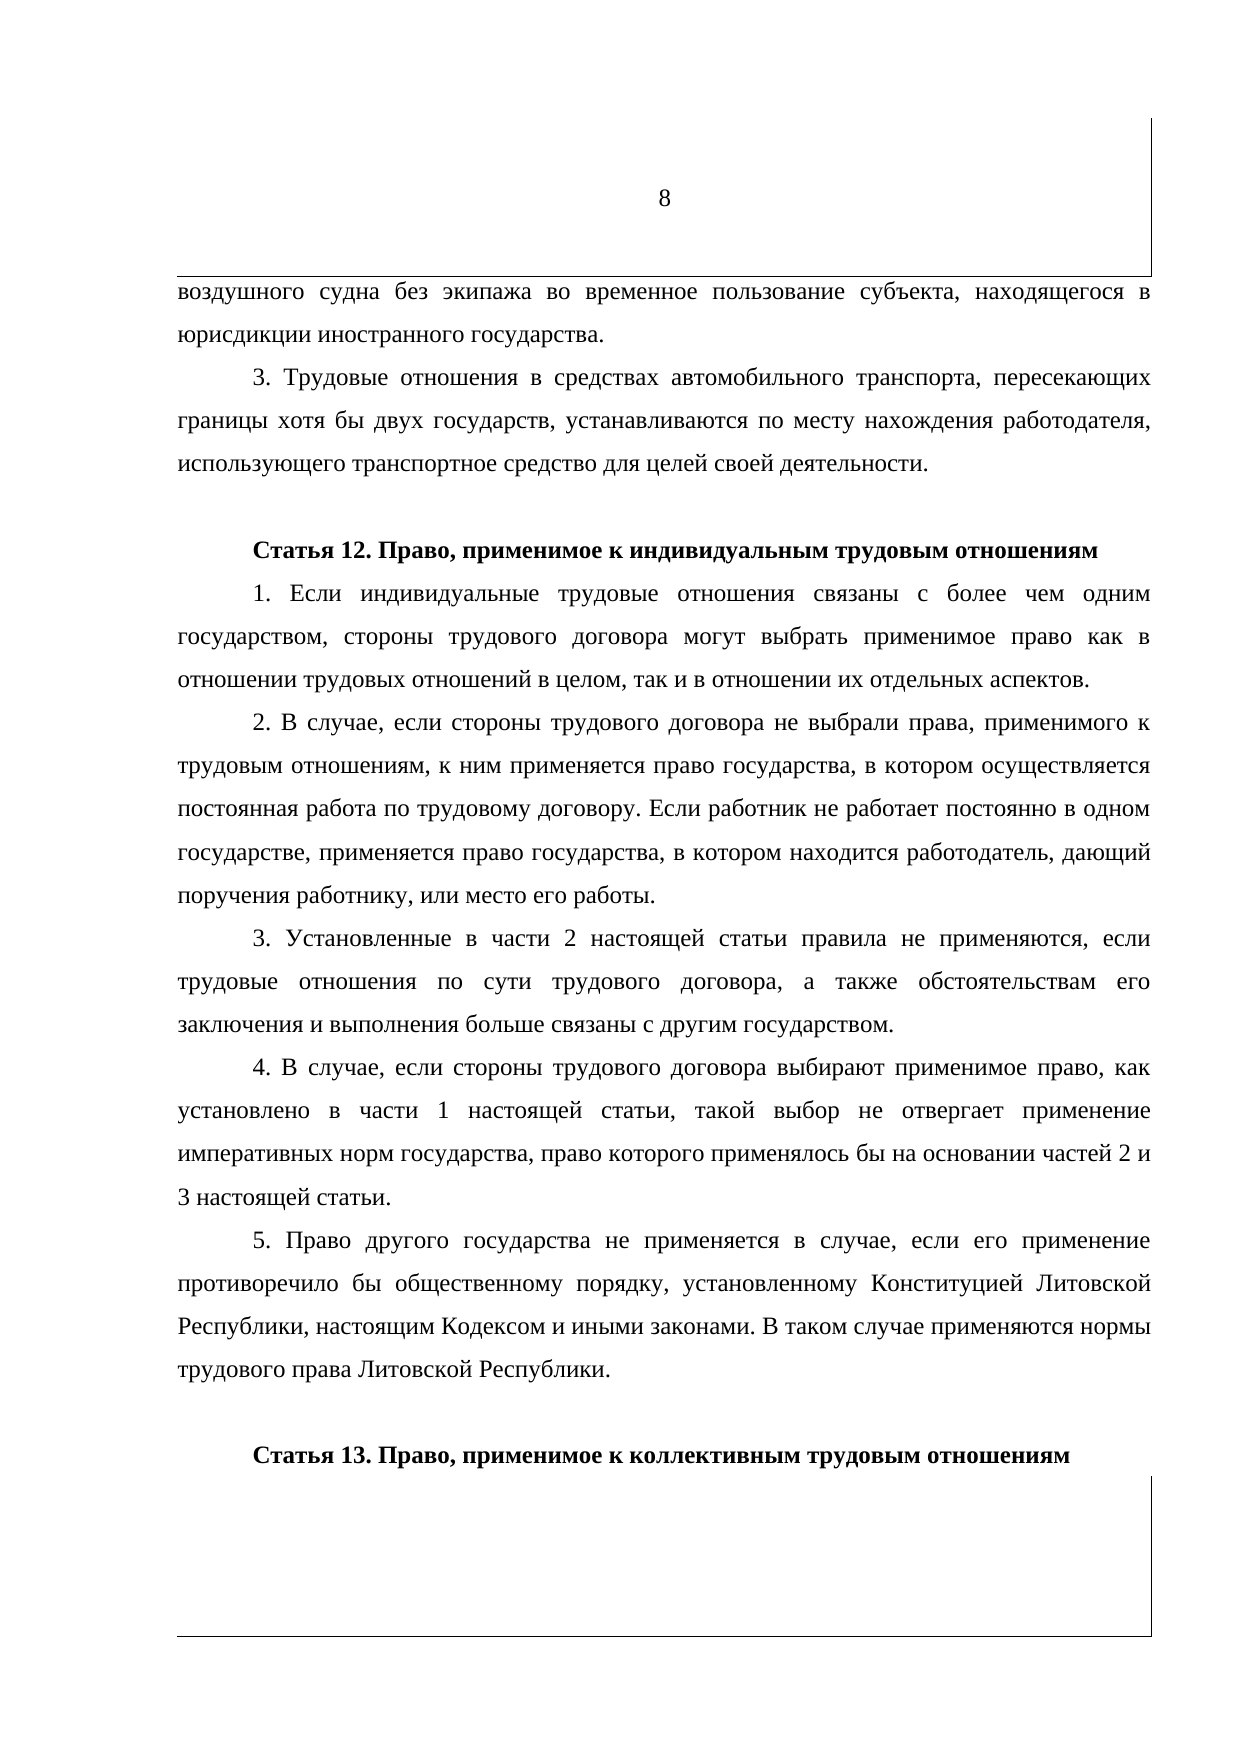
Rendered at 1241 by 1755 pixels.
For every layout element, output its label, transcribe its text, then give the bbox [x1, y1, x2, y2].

subtitle Статья 12. Право, применимое к индивидуальным трудовым отношениям [177, 535, 1152, 563]
text 3. Установленные в части 2 настоящей статьи правила не применяются, если трудовые отношения по сути трудового договора, а также обстоятельствам его заключения и выполнения больше связаны с другим государством. [177, 923, 1152, 1038]
text воздушного судна без экипажа во временное пользование субъекта, находящегося в юрисдикции иностранного государства. [177, 276, 1152, 348]
text 4. В случае, если стороны трудового договора выбирают применимое право, как установлено в части 1 настоящей статьи, такой выбор не отвергает применение императивных норм государства, право которого применялось бы на основании частей 2 и 3 настоящей статьи. [177, 1052, 1152, 1210]
text 5. Право другого государства не применяется в случае, если его применение противоречило бы общественному порядку, установленному Конституцией Литовской Республики, настоящим Кодексом и иными законами. В таком случае применяются нормы трудового права Литовской Республики. [177, 1225, 1152, 1383]
text 2. В случае, если стороны трудового договора не выбрали права, применимого к трудовым отношениям, к ним применяется право государства, в котором осуществляется постоянная работа по трудовому договору. Если работник не работает постоянно в одном государстве, применяется право государства, в котором находится работодатель, дающий поручения работнику, или место его работы. [177, 707, 1152, 908]
text 1. Если индивидуальные трудовые отношения связаны с более чем одним государством, стороны трудового договора могут выбрать применимое право как в отношении трудовых отношений в целом, так и в отношении их отдельных аспектов. [177, 578, 1152, 693]
text 3. Трудовые отношения в средствах автомобильного транспорта, пересекающих границы хотя бы двух государств, устанавливаются по месту нахождения работодателя, использующего транспортное средство для целей своей деятельности. [177, 362, 1152, 477]
subtitle Статья 13. Право, применимое к коллективным трудовым отношениям [177, 1440, 1152, 1469]
